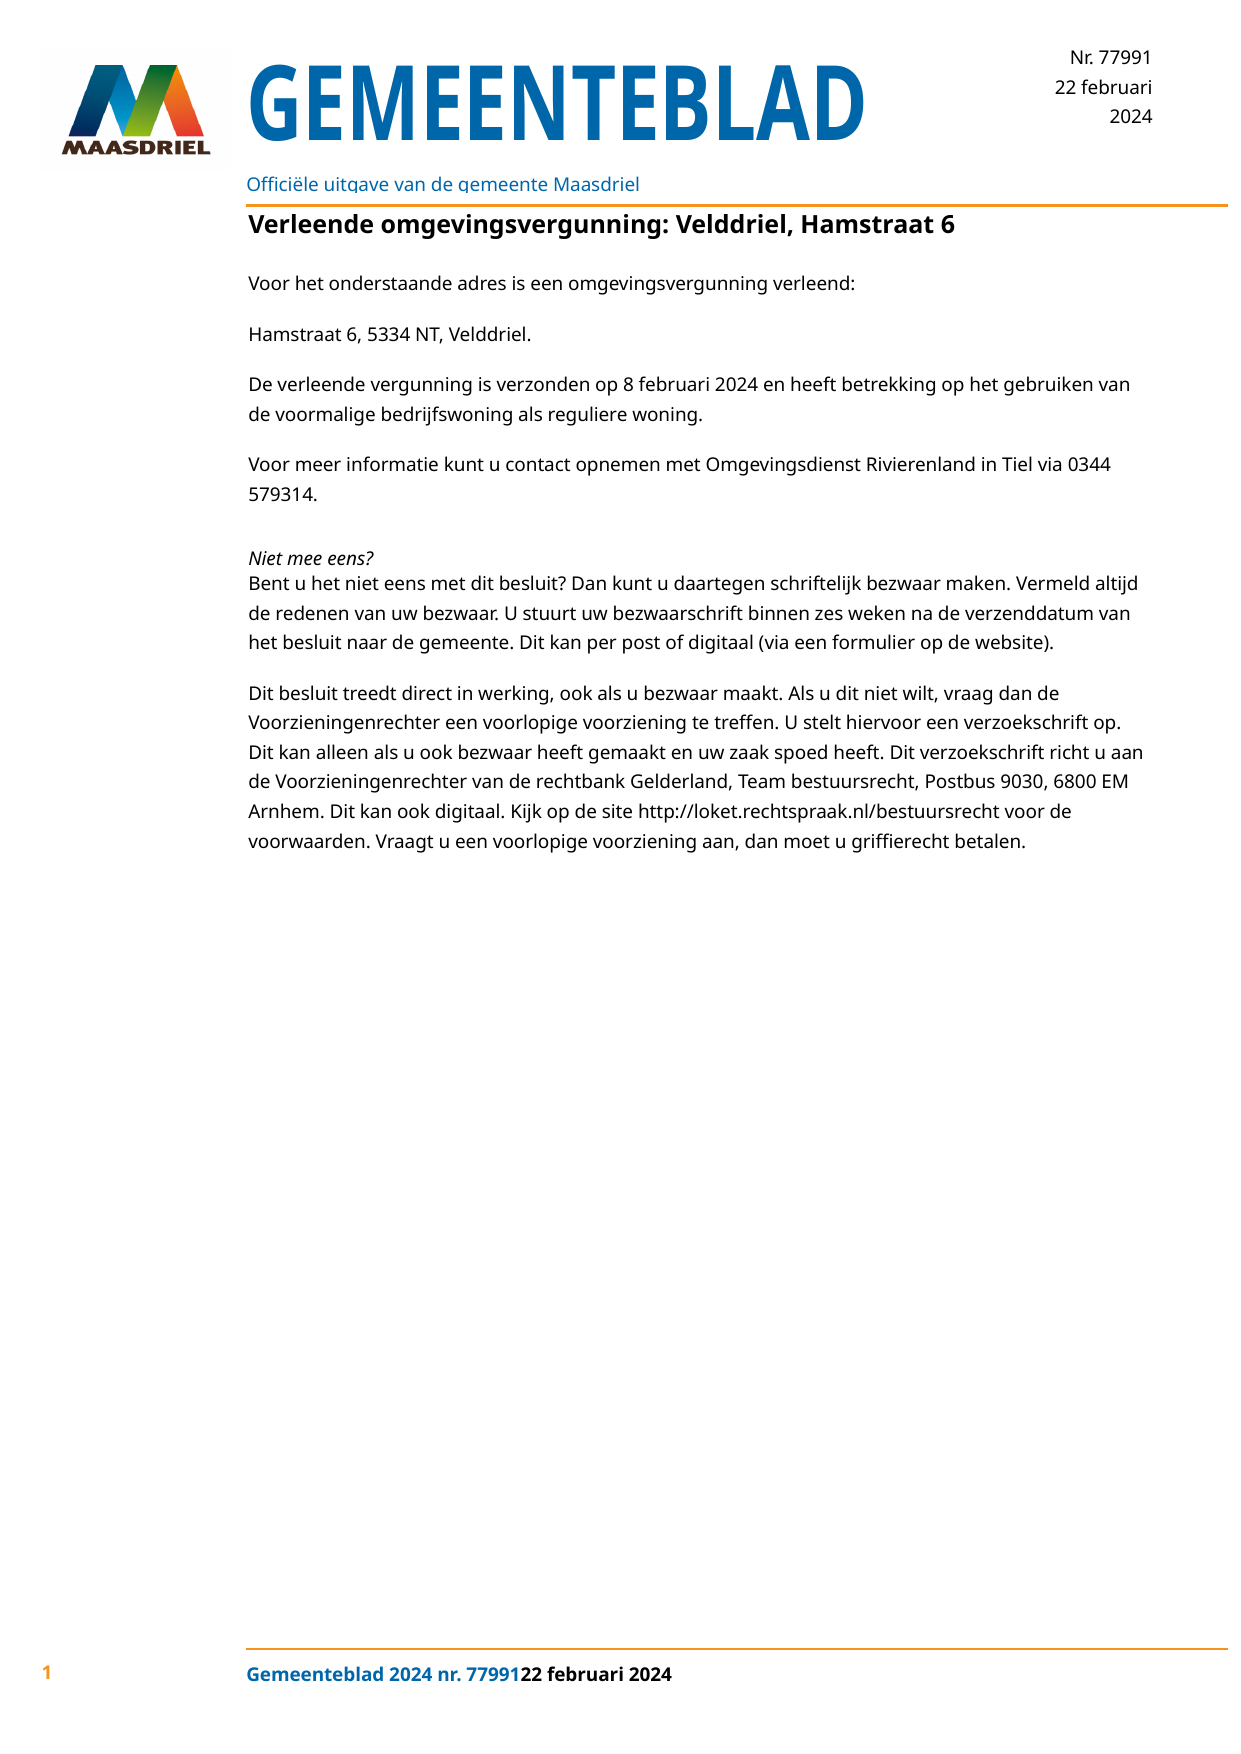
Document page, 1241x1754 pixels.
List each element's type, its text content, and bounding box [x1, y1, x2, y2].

text Voor meer informatie kunt u contact opnemen met Omgevingsdienst Rivierenland in Tiel via 0344 579314. [248, 451, 1152, 506]
text Hamstraat 6, 5334 NT, Velddriel. [248, 321, 1152, 346]
picture [41, 47, 231, 172]
text Niet mee eens? [248, 545, 1152, 570]
text Bent u het niet eens met dit besluit? Dan kunt u daartegen schriftelijk bezwaar maken. Vermeld altijd de redenen van uw bezwaar. U stuurt uw bezwaarschrift binnen zes weken na de verzenddatum van het besluit naar de gemeente. Dit kan per post of digitaal (via een formulier op de website). [248, 570, 1152, 655]
text Dit besluit treedt direct in werking, ook als u bezwaar maakt. Als u dit niet wilt, vraag dan de Voorzieningenrechter een voorlopige voorziening te treffen. U stelt hiervoor een verzoekschrift op. Dit kan alleen als u ook bezwaar heeft gemaakt en uw zaak spoed heeft. Dit verzoekschrift richt u aan de Voorzieningenrechter van de rechtbank Gelderland, Team bestuursrecht, Postbus 9030, 6800 EM Arnhem. Dit kan ook digitaal. Kijk op de site http://loket.rechtspraak.nl/bestuursrecht voor de voorwaarden. Vraagt u een voorlopige voorziening aan, dan moet u griffierecht betalen. [248, 680, 1152, 854]
text Verleende omgevingsvergunning: Velddriel, Hamstraat 6 [248, 207, 1152, 241]
text De verleende vergunning is verzonden op 8 februari 2024 en heeft betrekking op het gebruiken van de voormalige bedrijfswoning als reguliere woning. [248, 371, 1152, 426]
text Voor het onderstaande adres is een omgevingsvergunning verleend: [248, 270, 1152, 296]
